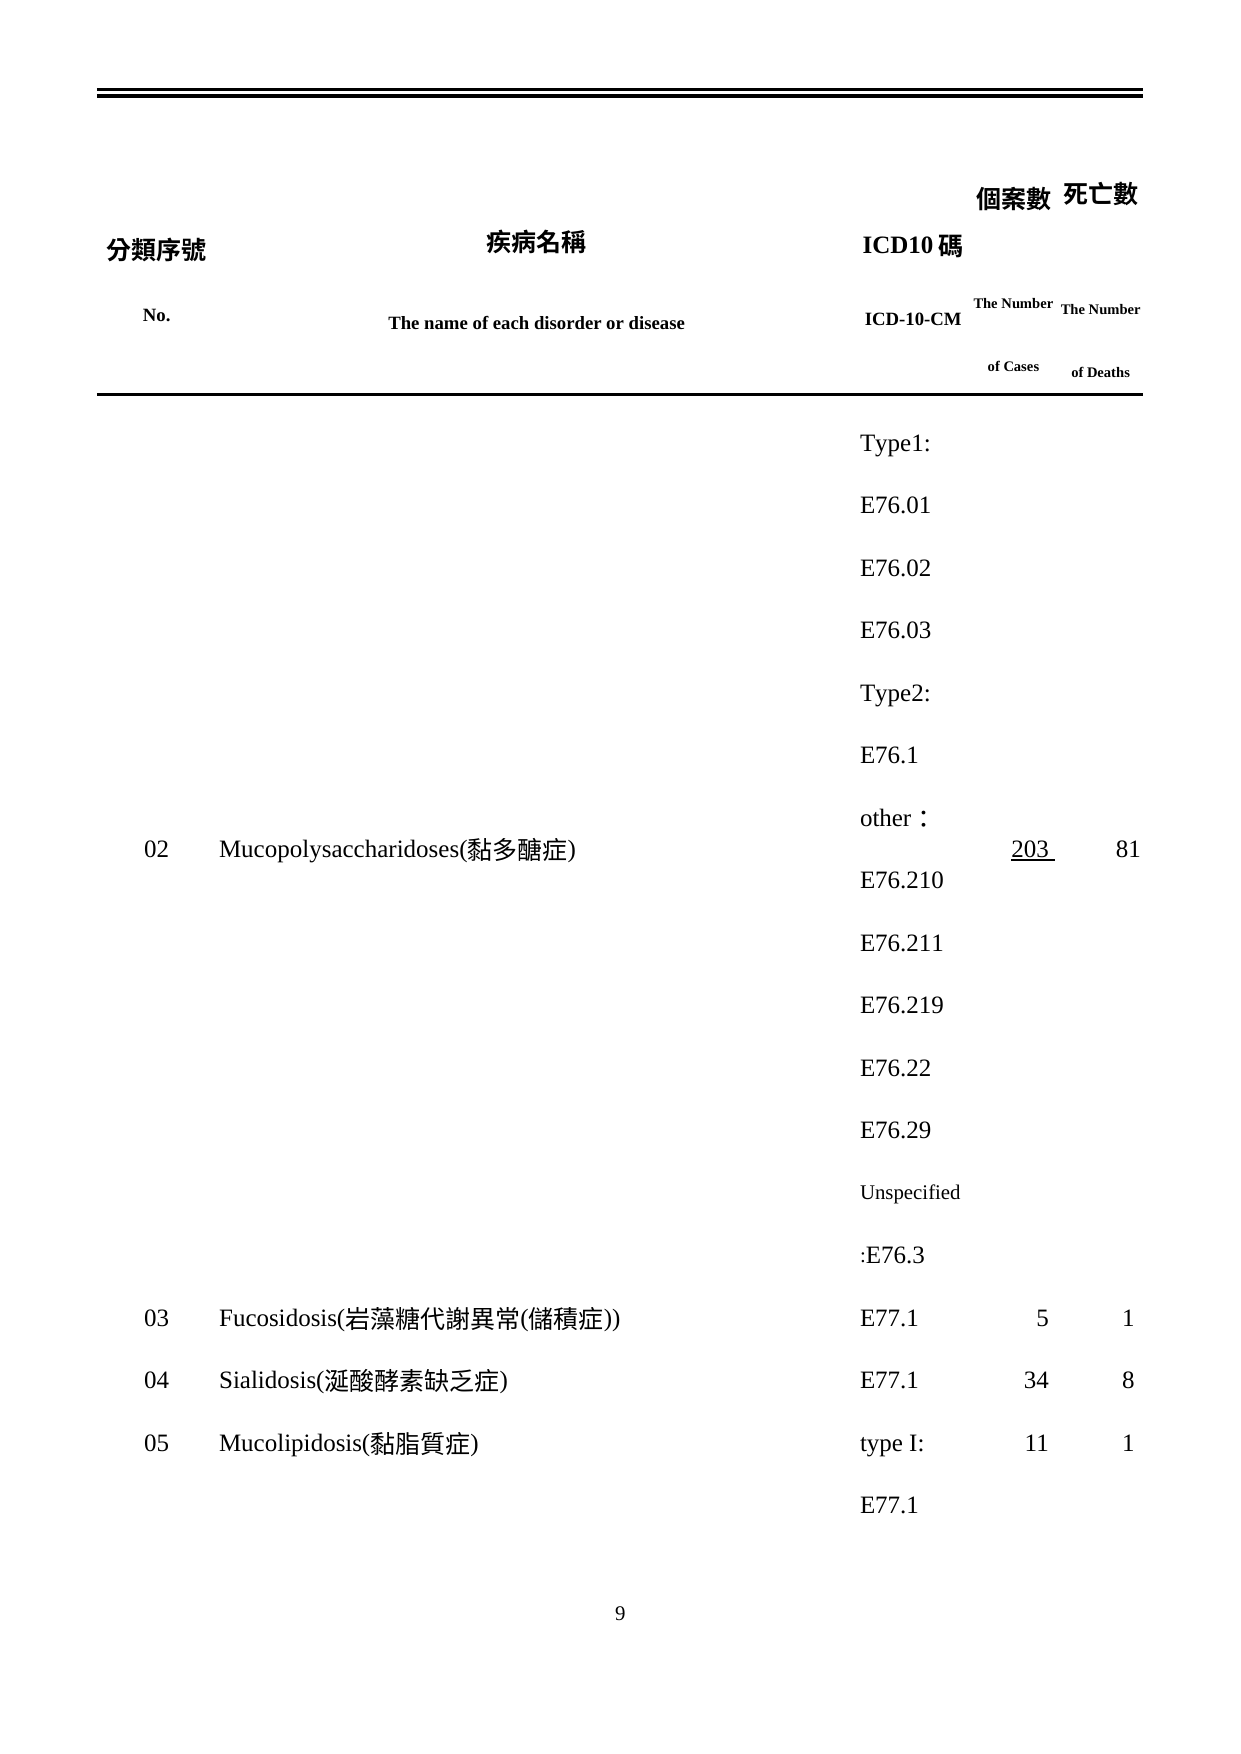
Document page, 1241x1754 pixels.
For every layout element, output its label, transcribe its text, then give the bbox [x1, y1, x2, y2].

table_cell E77.1 [857, 1338, 969, 1401]
table_cell 04 [97, 1338, 216, 1401]
table_header ICD10碼 ICD-10-CM [857, 98, 969, 393]
table_cell 1 [1058, 1401, 1143, 1526]
table_cell Fucosidosis(岩藻糖代謝異常(儲積症)) [216, 1276, 857, 1338]
table_header 個案數 The Number of Cases [969, 98, 1057, 393]
table_cell E77.1 [857, 1276, 969, 1338]
table_header 死亡數 The Number of Deaths [1058, 98, 1143, 393]
table_cell 05 [97, 1401, 216, 1526]
table_cell Mucolipidosis(黏脂質症) [216, 1401, 857, 1526]
table_cell 34 [969, 1338, 1057, 1401]
table_cell 03 [97, 1276, 216, 1338]
table_cell 8 [1058, 1338, 1143, 1401]
table_cell Sialidosis(涎酸酵素缺乏症) [216, 1338, 857, 1401]
table_cell 5 [969, 1276, 1057, 1338]
table_cell Mucopolysaccharidoses(黏多醣症) [216, 396, 857, 1276]
table_cell 02 [97, 396, 216, 1276]
table_cell 203 [969, 396, 1057, 1276]
table_cell 81 [1058, 396, 1143, 1276]
table_cell Type1: E76.01 E76.02 E76.03 Type2: E76.1 other： E76.210 E76.211 E76.219 E76.22 E76.29 Unspecified:E76.3 [857, 396, 969, 1276]
table_cell 11 [969, 1401, 1057, 1526]
table_cell 1 [1058, 1276, 1143, 1338]
table_header 疾病名稱 The name of each disorder or disease [216, 98, 857, 393]
table_cell type I: E77.1 [857, 1401, 969, 1526]
table_header 分類序號 No. [97, 98, 216, 393]
